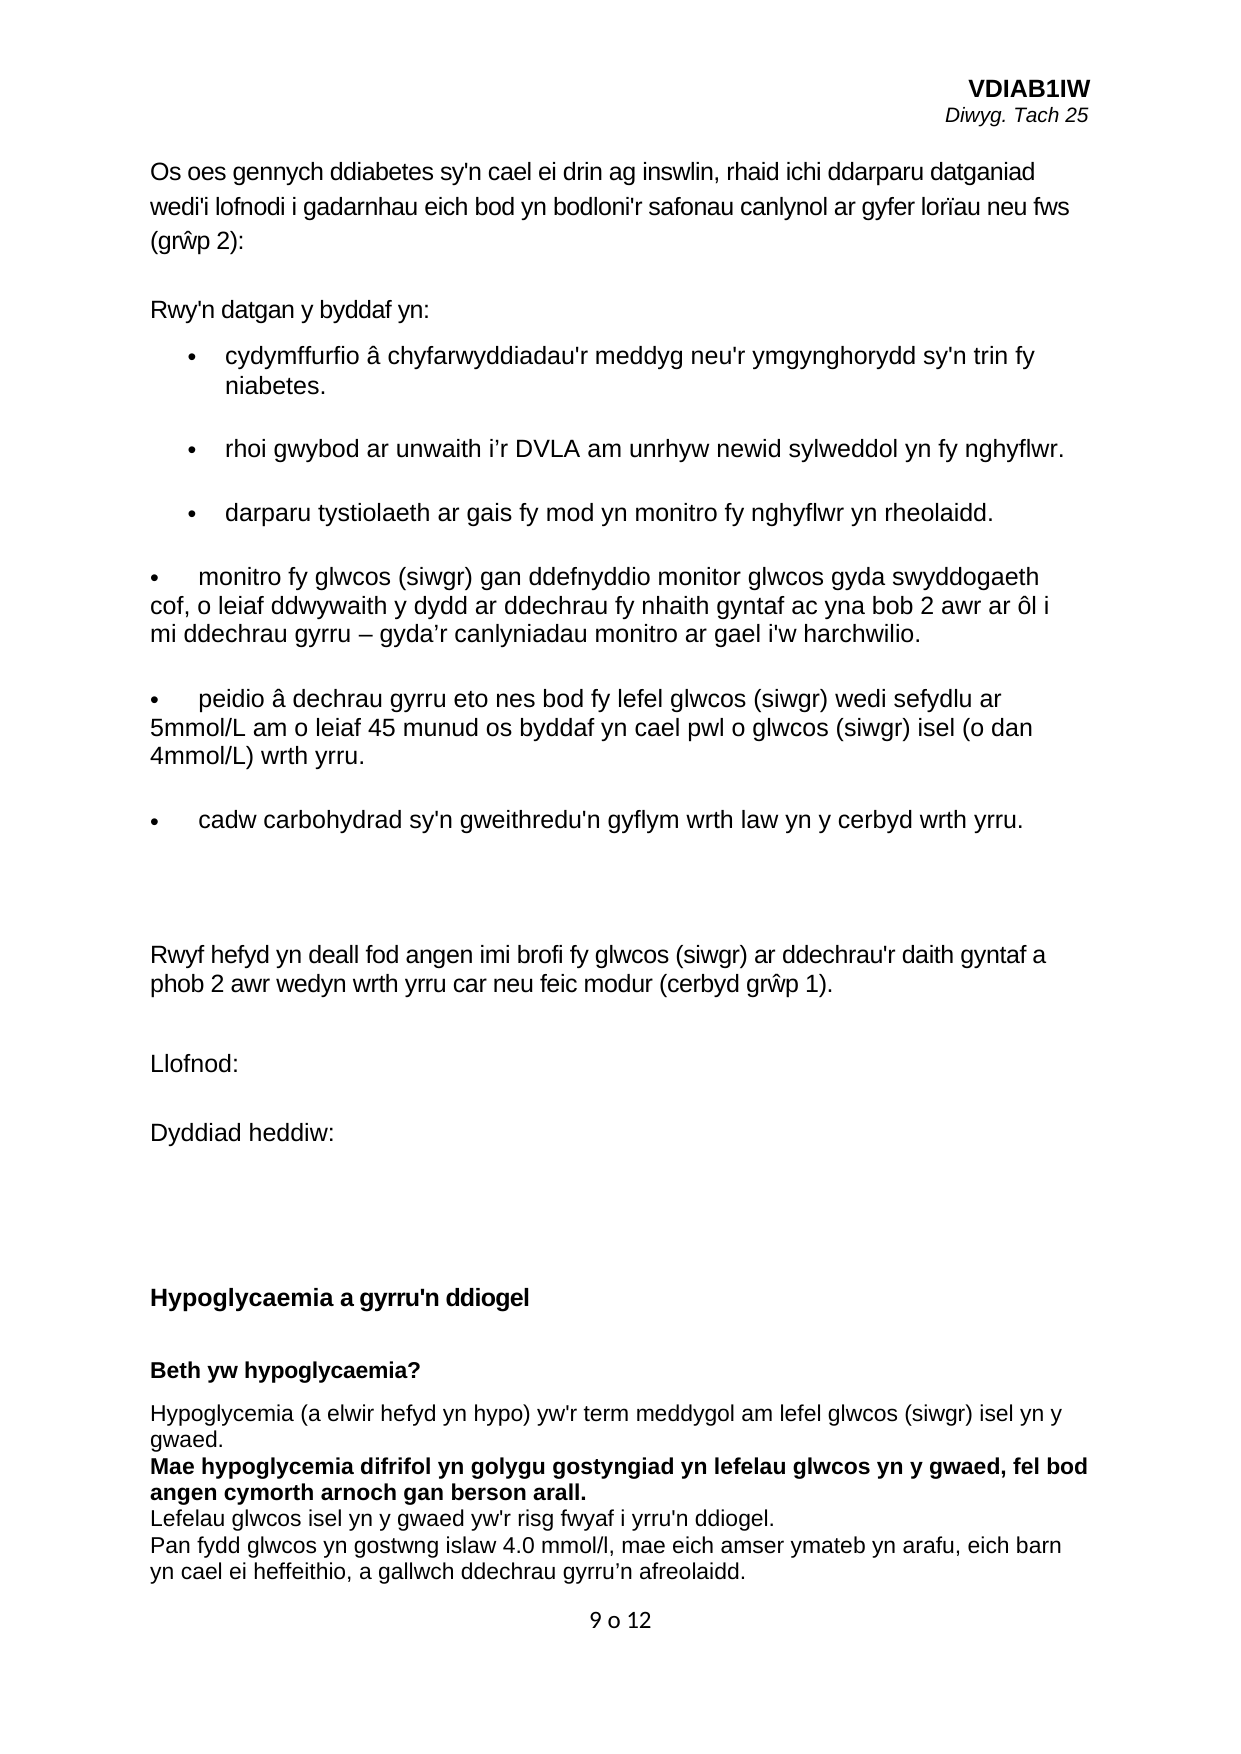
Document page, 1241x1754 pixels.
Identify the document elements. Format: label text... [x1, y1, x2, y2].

list monitro fy glwcos (siwgr) gan ddefnyddio monitor glwcos gyda swyddogaeth cof, o leiaf ddwywaith y dydd ar ddechrau fy nhaith gyntaf ac yna bob 2 awr ar ôl i mi ddechrau gyrru – gyda’r canlyniadau monitro ar gael i'w harchwilio. [150, 564, 1051, 649]
list peidio â dechrau gyrru eto nes bod fy lefel glwcos (siwgr) wedi sefydlu ar 5mmol/L am o leiaf 45 munud os byddaf yn cael pwl o glwcos (siwgr) isel (o dan 4mmol/L) wrth yrru. [150, 686, 1051, 771]
text Lefelau glwcos isel yn y gwaed yw'r risg fwyaf i yrru'n ddiogel. [150, 1505, 1090, 1532]
list cadw carbohydrad sy'n gweithredu'n gyflym wrth law yn y cerbyd wrth yrru. [150, 807, 1051, 836]
text Llofnod: [150, 1049, 1090, 1077]
text Dyddiad heddiw: [150, 1118, 1090, 1146]
text Mae hypoglycemia difrifol yn golygu gostyngiad yn lefelau glwcos yn y gwaed, fel bod angen cymorth arnoch gan berson arall. [150, 1453, 1090, 1505]
text Rwyf hefyd yn deall fod angen imi brofi fy glwcos (siwgr) ar ddechrau'r daith gyntaf a phob 2 awr wedyn wrth yrru car neu feic modur (cerbyd grŵp 1). [150, 940, 1090, 998]
text Hypoglycemia (a elwir hefyd yn hypo) yw'r term meddygol am lefel glwcos (siwgr) isel yn y gwaed. [150, 1400, 1090, 1453]
text Pan fydd glwcos yn gostwng islaw 4.0 mmol/l, mae eich amser ymateb yn arafu, eich barn yn cael ei heffeithio, a gallwch ddechrau gyrru’n afreolaidd. [150, 1532, 1090, 1584]
list rhoi gwybod ar unwaith i’r DVLA am unrhyw newid sylweddol yn fy nghyflwr. [187, 434, 1090, 464]
list cydymffurfio â chyfarwyddiadau'r meddyg neu'r ymgynghorydd sy'n trin fy niabetes. [187, 341, 1090, 401]
text Beth yw hypoglycaemia? [150, 1357, 1090, 1383]
text Hypoglycaemia a gyrru'n ddiogel [150, 1283, 1090, 1312]
text Rwy'n datgan y byddaf yn: [150, 295, 1090, 324]
list darparu tystiolaeth ar gais fy mod yn monitro fy nghyflwr yn rheolaidd. [187, 498, 1090, 528]
text Os oes gennych ddiabetes sy'n cael ei drin ag inswlin, rhaid ichi ddarparu datganiad wedi'i lofnodi i gadarnhau eich bod yn bodloni'r safonau canlynol ar gyfer lorïau neu fws (grŵp 2): [150, 157, 1090, 255]
